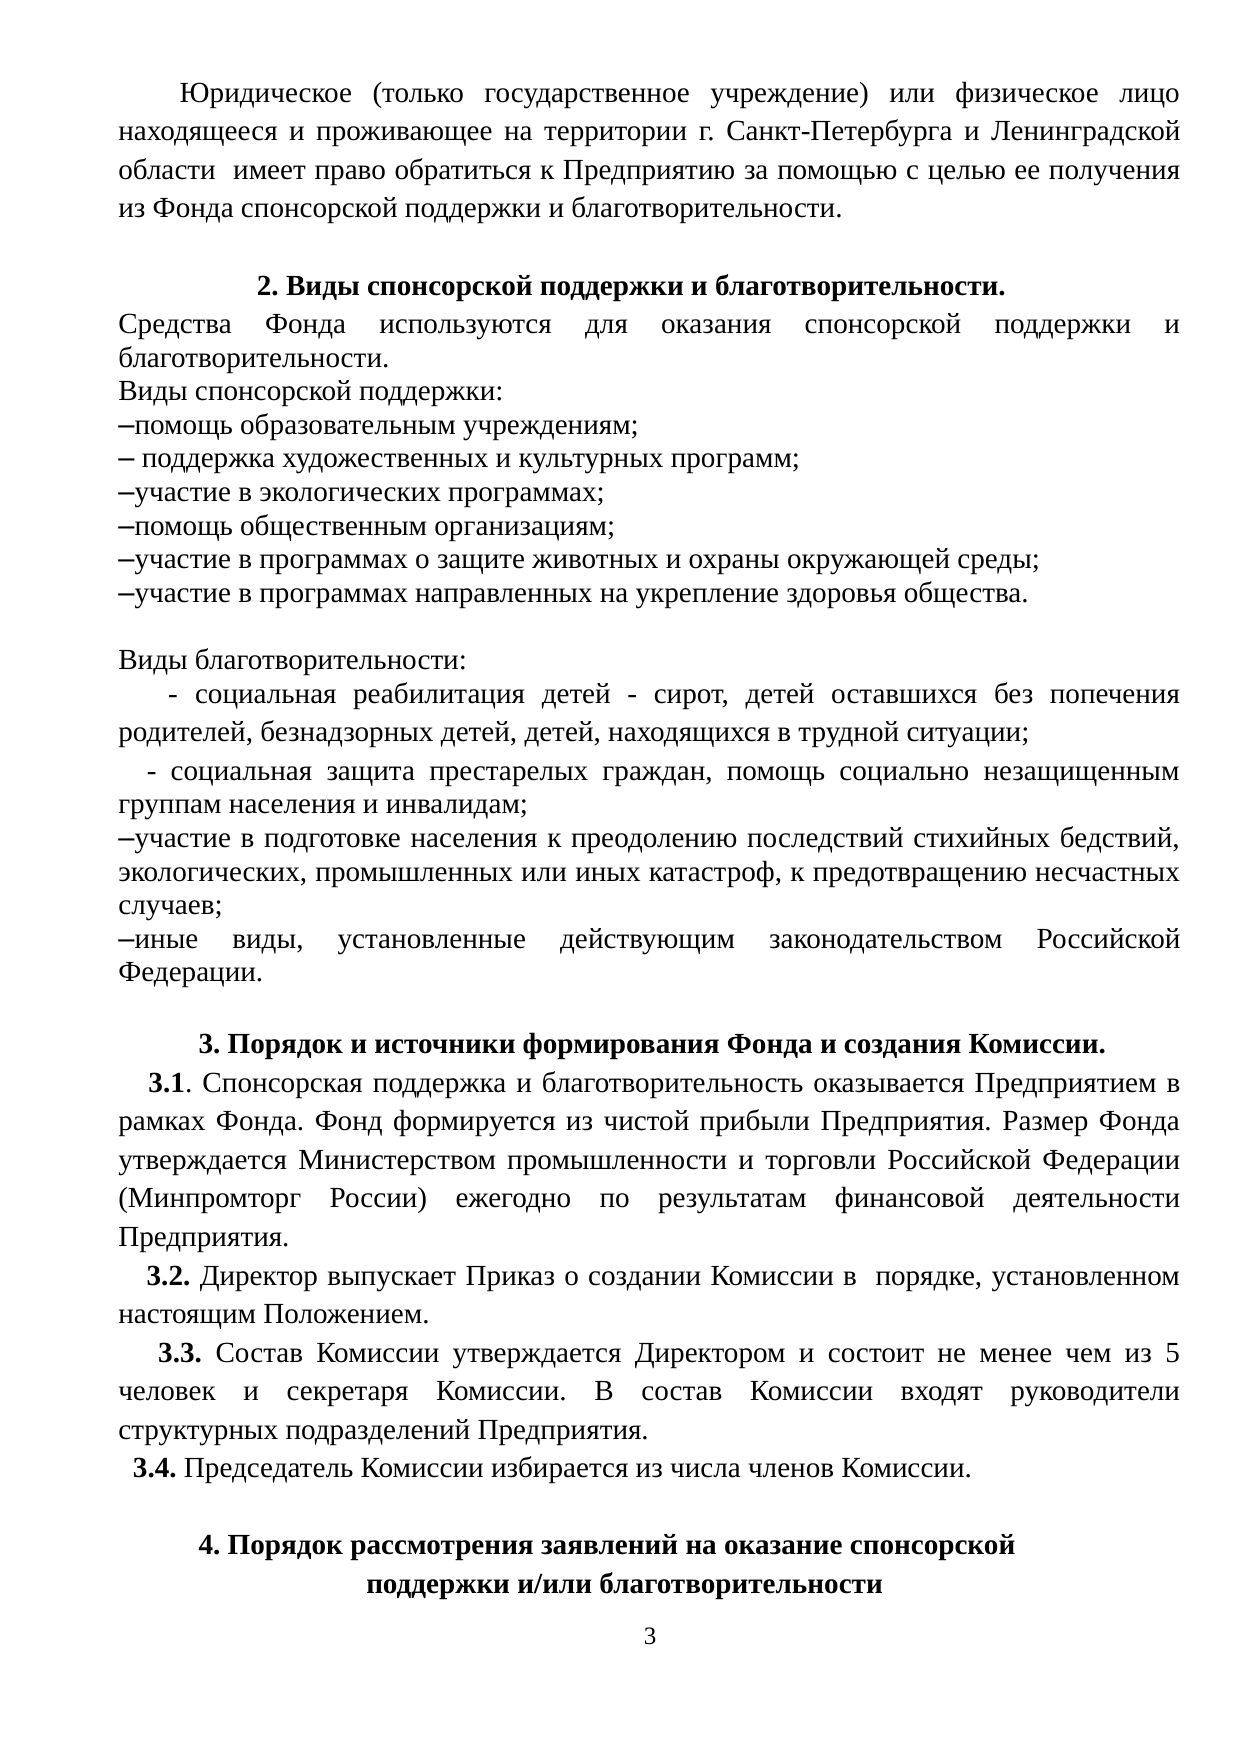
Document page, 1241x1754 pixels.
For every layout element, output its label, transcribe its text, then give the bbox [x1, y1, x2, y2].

text 3.3. Состав Комиссии утверждается Директором и состоит не менее чем из 5 человек и секретаря Комиссии. В состав Комиссии входят руководители структурных подразделений Предприятия. [118, 1335, 1181, 1445]
text Виды благотворительности: [118, 642, 1181, 676]
text Виды спонсорской поддержки: [118, 373, 1181, 407]
text 3.2. Директор выпускает Приказ о создании Комиссии в порядке, установленном настоящим Положением. [118, 1258, 1181, 1330]
text поддержки и/или благотворительности [118, 1566, 1181, 1599]
list иные виды, установленные действующим законодательством Российской Федерации. [118, 921, 1181, 988]
list помощь образовательным учреждениям; [118, 407, 1181, 441]
text Средства Фонда используются для оказания спонсорской поддержки и благотворительности. [118, 306, 1181, 373]
text 3.4. Председатель Комиссии избирается из числа членов Комиссии. [118, 1450, 1181, 1484]
text 2. Виды спонсорской поддержки и благотворительности. [118, 268, 1181, 301]
text Юридическое (только государственное учреждение) или физическое лицо находящееся и проживающее на территории г. Санкт-Петербурга и Ленинградской области имеет право обратиться к Предприятию за помощью с целью ее получения из Фонда спонсорской поддержки и благотворительности. [118, 75, 1181, 224]
text 3.1. Спонсорская поддержка и благотворительность оказывается Предприятием в рамках Фонда. Фонд формируется из чистой прибыли Предприятия. Размер Фонда утверждается Министерством промышленности и торговли Российской Федерации (Минпромторг России) ежегодно по результатам финансовой деятельности Предприятия. [118, 1065, 1181, 1253]
list участие в экологических программах; [118, 474, 1181, 508]
text 3. Порядок и источники формирования Фонда и создания Комиссии. [118, 1026, 1181, 1060]
list участие в программах о защите животных и охраны окружающей среды; [118, 541, 1181, 575]
list участие в подготовке населения к преодолению последствий стихийных бедствий, экологических, промышленных или иных катастроф, к предотвращению несчастных случаев; [118, 820, 1181, 921]
list участие в программах направленных на укрепление здоровья общества. [118, 575, 1181, 609]
text 4. Порядок рассмотрения заявлений на оказание спонсорской [118, 1527, 1181, 1561]
list помощь общественным организациям; [118, 508, 1181, 541]
list поддержка художественных и культурных программ; [118, 441, 1181, 474]
text - социальная защита престарелых граждан, помощь социально незащищенным группам населения и инвалидам; [118, 753, 1181, 820]
text - социальная реабилитация детей - сирот, детей оставшихся без попечения родителей, безнадзорных детей, детей, находящихся в трудной ситуации; [118, 676, 1181, 748]
